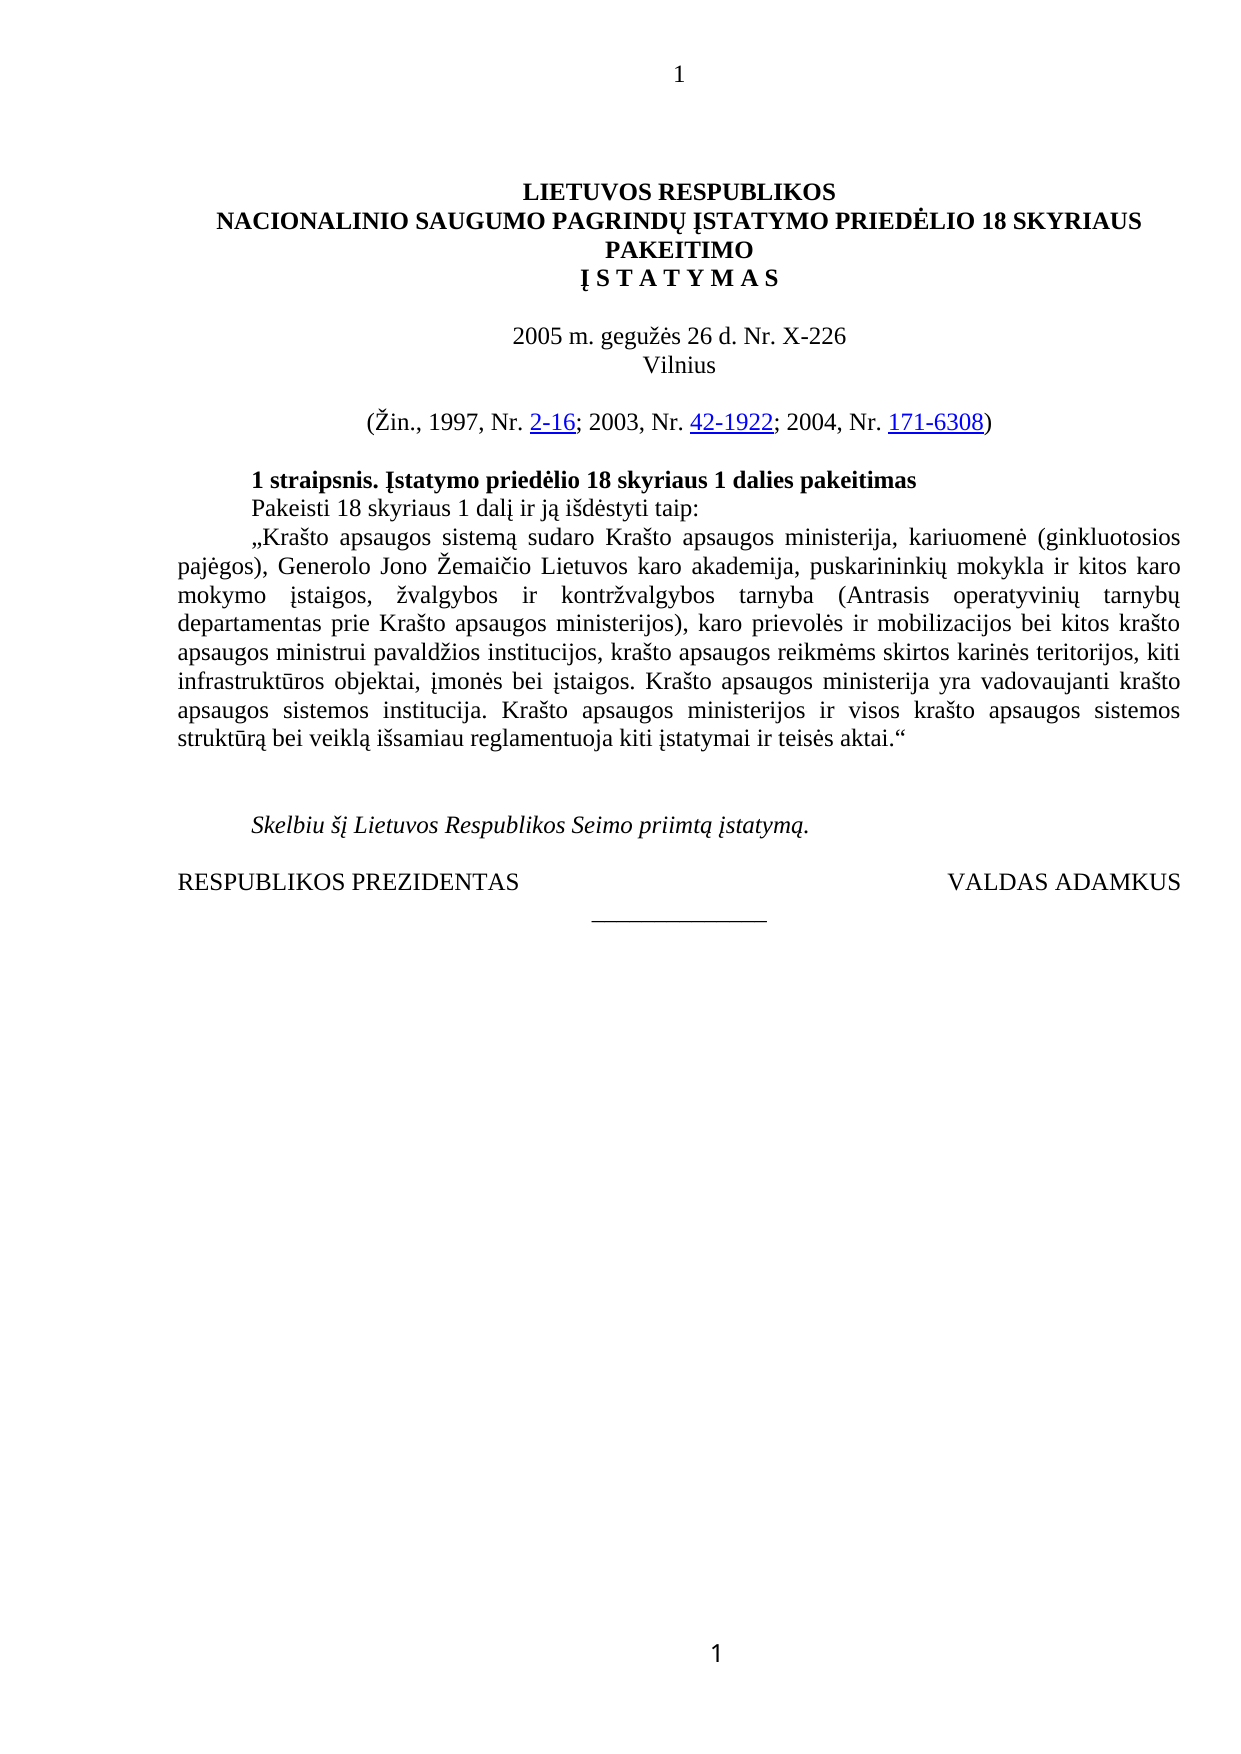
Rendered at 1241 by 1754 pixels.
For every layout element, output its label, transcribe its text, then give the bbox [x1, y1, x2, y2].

text 1 straipsnis. Įstatymo priedėlio 18 skyriaus 1 dalies pakeitimas [177, 465, 1181, 493]
text RESPUBLIKOS PREZIDENTAS VALDAS ADAMKUS [177, 867, 1181, 896]
text NACIONALINIO SAUGUMO PAGRINDŲ ĮSTATYMO PRIEDĖLIO 18 SKYRIAUS PAKEITIMO [177, 206, 1181, 263]
text Vilnius [177, 350, 1181, 378]
text (Žin., 1997, Nr. 2-16; 2003, Nr. 42-1922; 2004, Nr. 171-6308) [177, 407, 1181, 436]
text „Krašto apsaugos sistemą sudaro Krašto apsaugos ministerija, kariuomenė (ginkluotosios pajėgos), Generolo Jono Žemaičio Lietuvos karo akademija, puskarininkių mokykla ir kitos karo mokymo įstaigos, žvalgybos ir kontržvalgybos tarnyba (Antrasis operatyvinių tarnybų departamentas prie Krašto apsaugos ministerijos), karo prievolės ir mobilizacijos bei kitos krašto apsaugos ministrui pavaldžios institucijos, krašto apsaugos reikmėms skirtos karinės teritorijos, kiti infrastruktūros objektai, įmonės bei įstaigos. Krašto apsaugos ministerija yra vadovaujanti krašto apsaugos sistemos institucija. Krašto apsaugos ministerijos ir visos krašto apsaugos sistemos struktūrą bei veiklą išsamiau reglamentuoja kiti įstatymai ir teisės aktai.“ [177, 522, 1181, 752]
text Pakeisti 18 skyriaus 1 dalį ir ją išdėstyti taip: [177, 493, 1181, 522]
text Skelbiu šį Lietuvos Respublikos Seimo priimtą įstatymą. [177, 810, 1181, 838]
text Į S T A T Y M A S [177, 263, 1181, 292]
text LIETUVOS RESPUBLIKOS [177, 177, 1181, 206]
text 2005 m. gegužės 26 d. Nr. X-226 [177, 321, 1181, 350]
text ______________ [177, 896, 1181, 925]
